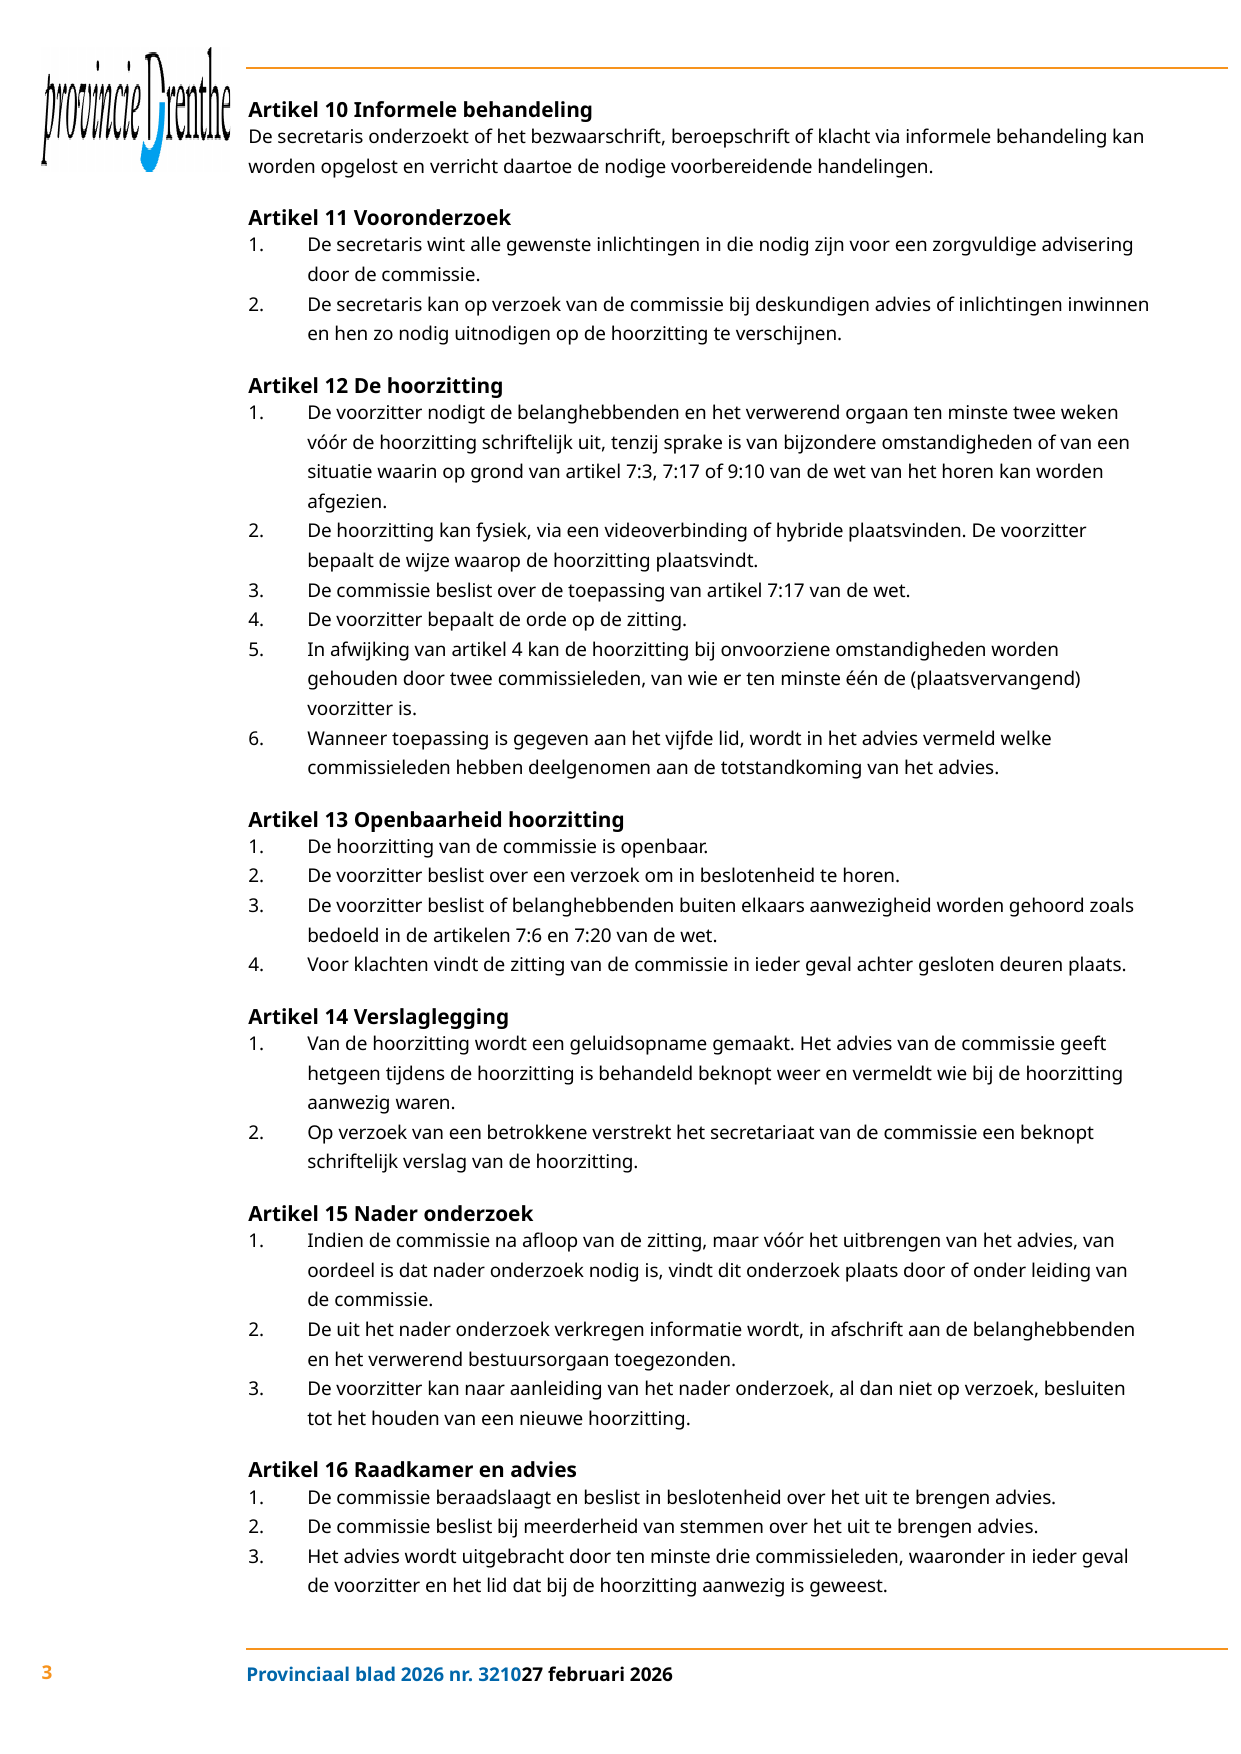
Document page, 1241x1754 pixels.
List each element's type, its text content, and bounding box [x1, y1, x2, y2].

list De hoorzitting kan fysiek, via een videoverbinding of hybride plaatsvinden. De voorzitter bepaalt de wijze waarop de hoorzitting plaatsvindt. [248, 518, 1152, 573]
text Artikel 14 Verslaglegging [248, 1002, 1152, 1030]
picture [41, 47, 231, 172]
list In afwijking van artikel 4 kan de hoorzitting bij onvoorziene omstandigheden worden gehouden door twee commissieleden, van wie er ten minste één de (plaatsvervangend) voorzitter is. [248, 636, 1152, 721]
list De voorzitter kan naar aanleiding van het nader onderzoek, al dan niet op verzoek, besluiten tot het houden van een nieuwe hoorzitting. [248, 1375, 1152, 1431]
list Van de hoorzitting wordt een geluidsopname gemaakt. Het advies van de commissie geeft hetgeen tijdens de hoorzitting is behandeld beknopt weer en vermeldt wie bij de hoorzitting aanwezig waren. [248, 1030, 1152, 1115]
list De commissie beraadslaagt en beslist in beslotenheid over het uit te brengen advies. [248, 1484, 1152, 1509]
list De voorzitter beslist over een verzoek om in beslotenheid te horen. [248, 863, 1152, 888]
text Artikel 11 Vooronderzoek [248, 203, 1152, 232]
list Voor klachten vindt de zitting van de commissie in ieder geval achter gesloten deuren plaats. [248, 951, 1152, 977]
list Op verzoek van een betrokkene verstrekt het secretariaat van de commissie een beknopt schriftelijk verslag van de hoorzitting. [248, 1119, 1152, 1174]
list Indien de commissie na afloop van de zitting, maar vóór het uitbrengen van het advies, van oordeel is dat nader onderzoek nodig is, vindt dit onderzoek plaats door of onder leiding van de commissie. [248, 1227, 1152, 1312]
text Artikel 12 De hoorzitting [248, 371, 1152, 399]
list Het advies wordt uitgebracht door ten minste drie commissieleden, waaronder in ieder geval de voorzitter en het lid dat bij de hoorzitting aanwezig is geweest. [248, 1543, 1152, 1598]
list De commissie beslist bij meerderheid van stemmen over het uit te brengen advies. [248, 1513, 1152, 1539]
list De commissie beslist over de toepassing van artikel 7:17 van de wet. [248, 577, 1152, 602]
list De voorzitter bepaalt de orde op de zitting. [248, 606, 1152, 632]
list Wanneer toepassing is gegeven aan het vijfde lid, wordt in het advies vermeld welke commissieleden hebben deelgenomen aan de totstandkoming van het advies. [248, 725, 1152, 780]
list De voorzitter nodigt de belanghebbenden en het verwerend orgaan ten minste twee weken vóór de hoorzitting schriftelijk uit, tenzij sprake is van bijzondere omstandigheden of van een situatie waarin op grond van artikel 7:3, 7:17 of 9:10 van de wet van het horen kan worden afgezien. [248, 399, 1152, 514]
list De uit het nader onderzoek verkregen informatie wordt, in afschrift aan de belanghebbenden en het verwerend bestuursorgaan toegezonden. [248, 1316, 1152, 1372]
text De secretaris onderzoekt of het bezwaarschrift, beroepschrift of klacht via informele behandeling kan worden opgelost en verricht daartoe de nodige voorbereidende handelingen. [248, 123, 1152, 178]
text Artikel 16 Raadkamer en advies [248, 1455, 1152, 1484]
list De secretaris wint alle gewenste inlichtingen in die nodig zijn voor een zorgvuldige advisering door de commissie. [248, 232, 1152, 287]
text Artikel 13 Openbaarheid hoorzitting [248, 805, 1152, 833]
text Artikel 15 Nader onderzoek [248, 1199, 1152, 1227]
list De hoorzitting van de commissie is openbaar. [248, 833, 1152, 859]
text Artikel 10 Informele behandeling [248, 95, 1152, 123]
list De voorzitter beslist of belanghebbenden buiten elkaars aanwezigheid worden gehoord zoals bedoeld in de artikelen 7:6 en 7:20 van de wet. [248, 892, 1152, 948]
list De secretaris kan op verzoek van de commissie bij deskundigen advies of inlichtingen inwinnen en hen zo nodig uitnodigen op de hoorzitting te verschijnen. [248, 291, 1152, 346]
